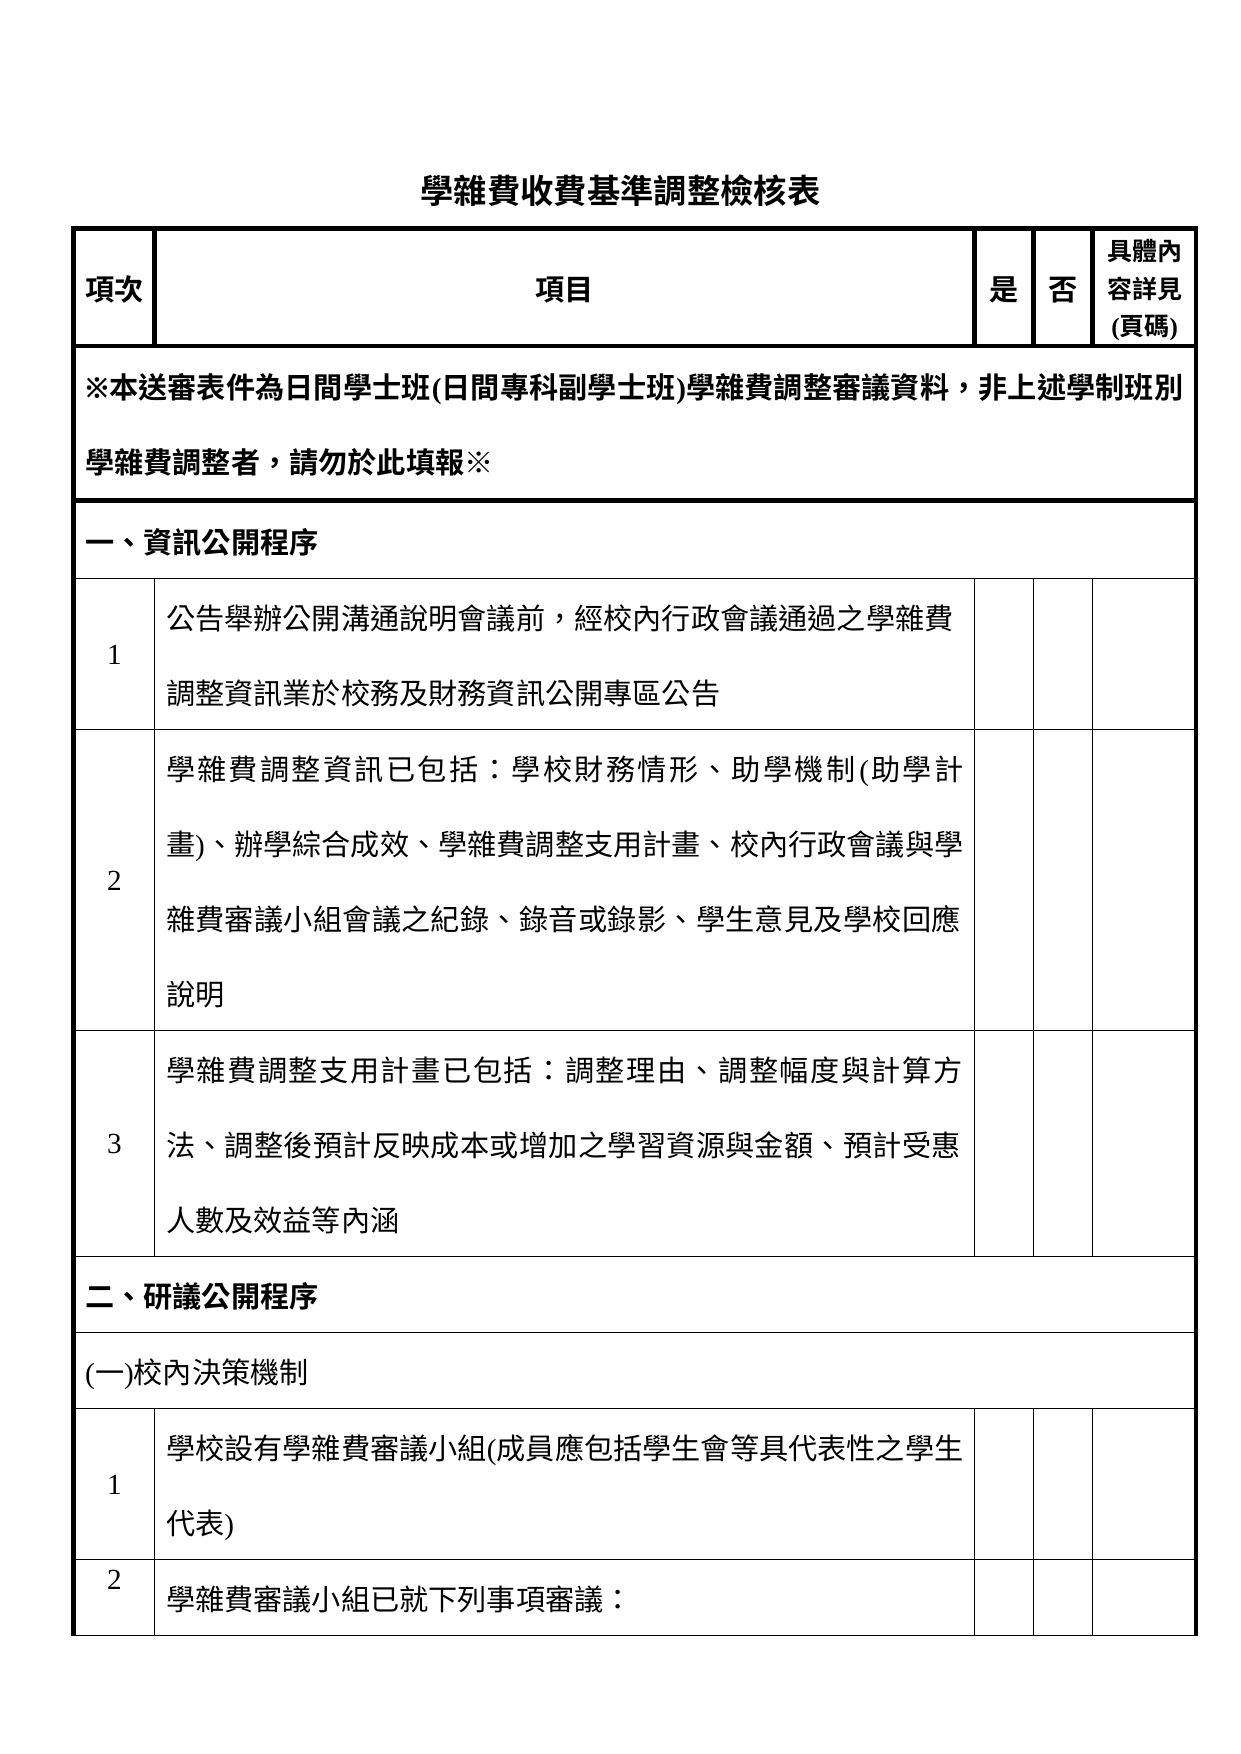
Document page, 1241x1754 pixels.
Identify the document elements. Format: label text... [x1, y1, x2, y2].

table_cell 3 [76, 1031, 154, 1256]
table_cell [975, 1560, 1033, 1635]
table_cell [975, 1031, 1033, 1256]
table_cell (一)校內決策機制 [76, 1333, 1194, 1408]
table_header 項目 [157, 231, 972, 343]
table_cell 1 [76, 1409, 154, 1559]
table_header 否 [1036, 231, 1090, 343]
table_cell 學雜費調整支用計畫已包括：調整理由、調整幅度與計算方法、調整後預計反映成本或增加之學習資源與金額、預計受惠人數及效益等內涵 [155, 1031, 974, 1256]
table_cell [975, 579, 1033, 729]
table_cell 二、研議公開程序 [76, 1257, 1194, 1332]
table_cell [1093, 1031, 1194, 1256]
table_cell 2 [76, 730, 154, 1030]
table_cell [1034, 1409, 1092, 1559]
table_cell [1034, 1560, 1092, 1635]
table_cell [1034, 730, 1092, 1030]
table_header 項次 [76, 231, 152, 343]
table_cell 1 [76, 579, 154, 729]
table_cell 公告舉辦公開溝通說明會議前，經校內行政會議通過之學雜費調整資訊業於校務及財務資訊公開專區公告 [155, 579, 974, 729]
table_cell [975, 1409, 1033, 1559]
table_cell 2 [76, 1560, 154, 1635]
text 學雜費收費基準調整檢核表 [89, 151, 1152, 226]
table_cell 一、資訊公開程序 [76, 503, 1194, 578]
table_cell [1093, 1560, 1194, 1635]
table_cell [1034, 579, 1092, 729]
table_header 具體內容詳見(頁碼) [1095, 231, 1194, 343]
table_cell [1093, 579, 1194, 729]
table_cell 學校設有學雜費審議小組(成員應包括學生會等具代表性之學生代表) [155, 1409, 974, 1559]
table_cell [1093, 1409, 1194, 1559]
table_cell 學雜費調整資訊已包括：學校財務情形、助學機制(助學計畫)、辦學綜合成效、學雜費調整支用計畫、校內行政會議與學雜費審議小組會議之紀錄、錄音或錄影、學生意見及學校回應說明 [155, 730, 974, 1030]
table_header 是 [977, 231, 1031, 343]
table_cell [1034, 1031, 1092, 1256]
table_cell [975, 730, 1033, 1030]
table_cell 學雜費審議小組已就下列事項審議： [155, 1560, 974, 1635]
table_cell [1093, 730, 1194, 1030]
table_cell ※本送審表件為日間學士班(日間專科副學士班)學雜費調整審議資料，非上述學制班別學雜費調整者，請勿於此填報※ [76, 348, 1194, 498]
